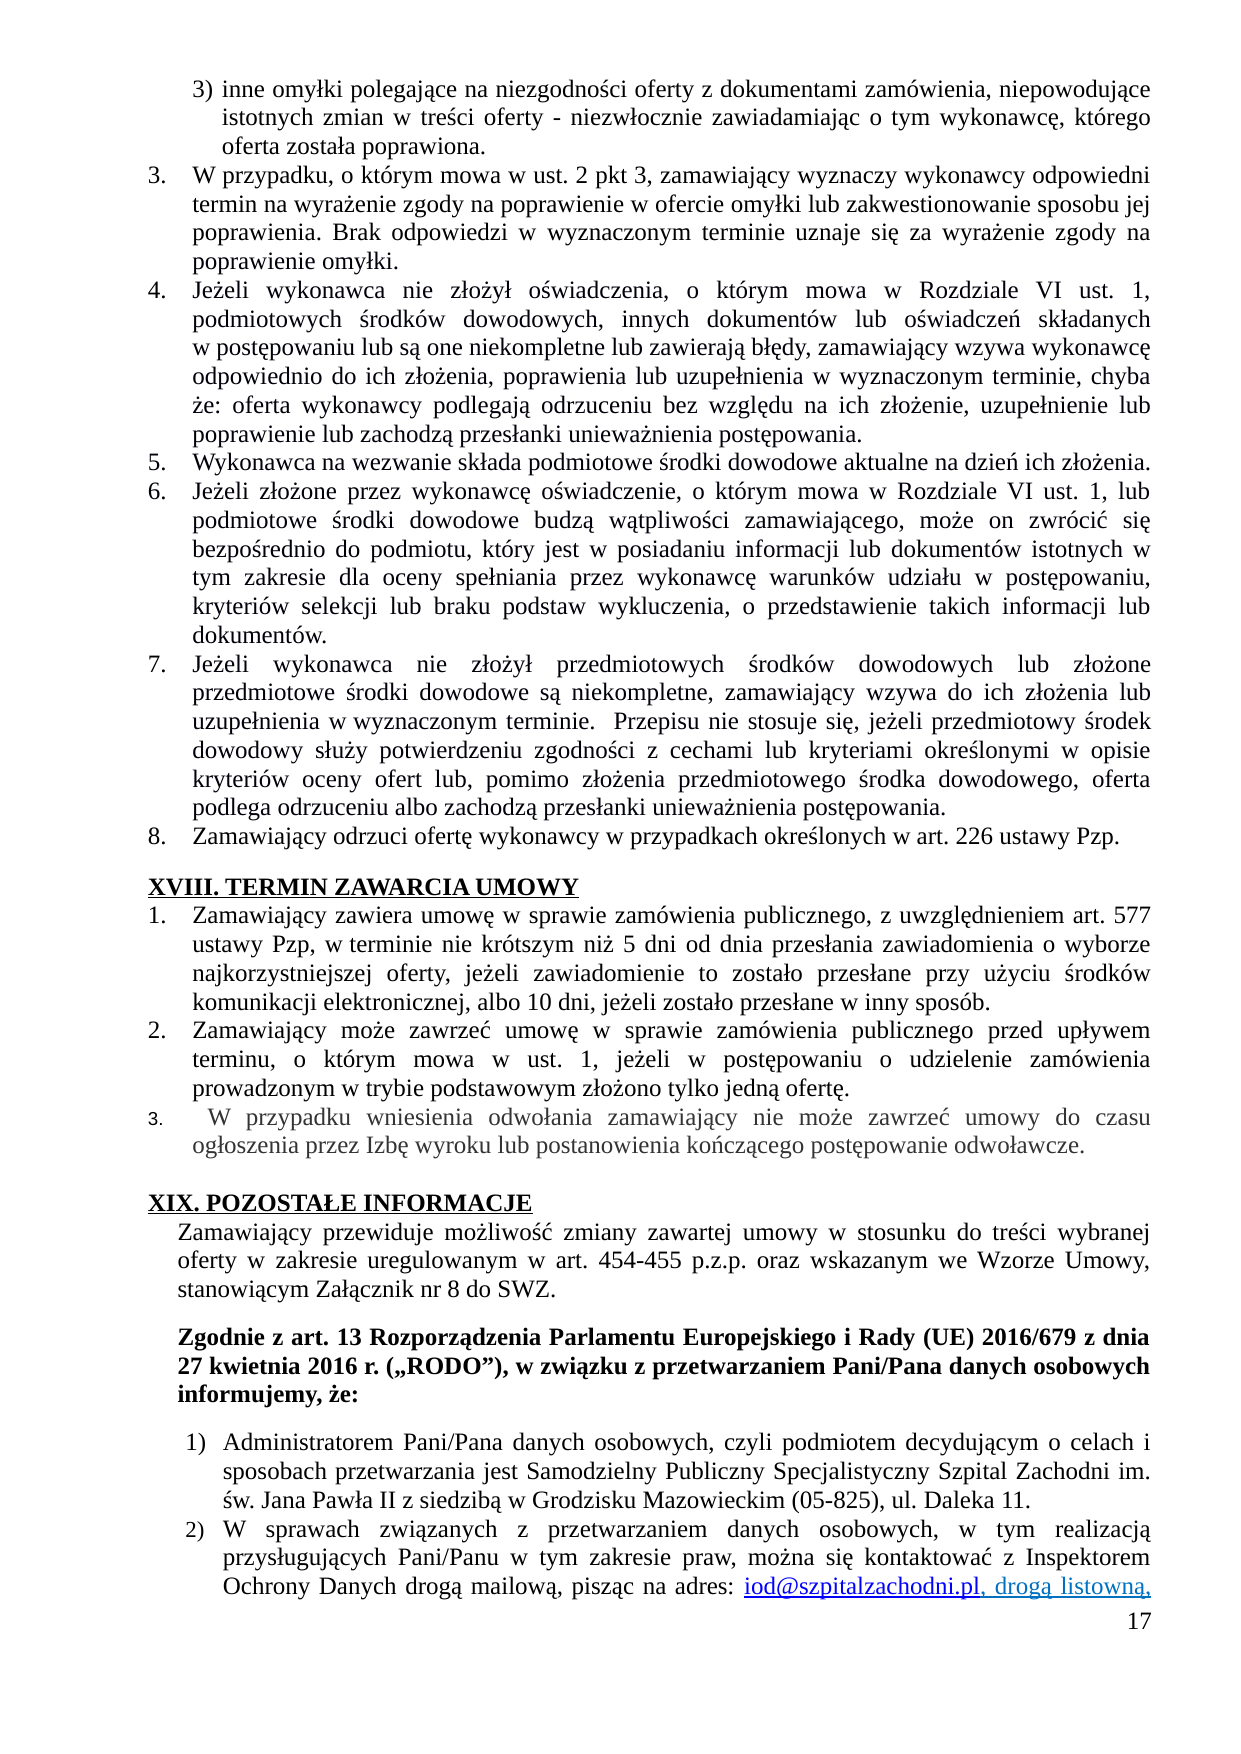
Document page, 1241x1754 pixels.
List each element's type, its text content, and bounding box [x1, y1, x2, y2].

list Zamawiający zawiera umowę w sprawie zamówienia publicznego, z uwzględnieniem art. 577 ustawy Pzp, w terminie nie krótszym niż 5 dni od dnia przesłania zawiadomienia o wyborze najkorzystniejszej oferty, jeżeli zawiadomienie to zostało przesłane przy użyciu środków komunikacji elektronicznej, albo 10 dni, jeżeli zostało przesłane w inny sposób. [148, 900, 1152, 1015]
list Jeżeli złożone przez wykonawcę oświadczenie, o którym mowa w Rozdziale VI ust. 1, lub podmiotowe środki dowodowe budzą wątpliwości zamawiającego, może on zwrócić się bezpośrednio do podmiotu, który jest w posiadaniu informacji lub dokumentów istotnych w tym zakresie dla oceny spełniania przez wykonawcę warunków udziału w postępowaniu, kryteriów selekcji lub braku podstaw wykluczenia, o przedstawienie takich informacji lub dokumentów. [148, 476, 1152, 649]
text XVIII. TERMIN ZAWARCIA UMOWY [148, 872, 1152, 900]
list W przypadku wniesienia odwołania zamawiający nie może zawrzeć umowy do czasu ogłoszenia przez Izbę wyroku lub postanowienia kończącego postępowanie odwoławcze. [148, 1102, 1152, 1159]
list Zamawiający odrzuci ofertę wykonawcy w przypadkach określonych w art. 226 ustawy Pzp. [148, 821, 1152, 850]
list inne omyłki polegające na niezgodności oferty z dokumentami zamówienia, niepowodujące istotnych zmian w treści oferty - niezwłocznie zawiadamiając o tym wykonawcę, którego oferta została poprawiona. [192, 74, 1152, 160]
list Jeżeli wykonawca nie złożył przedmiotowych środków dowodowych lub złożone przedmiotowe środki dowodowe są niekompletne, zamawiający wzywa do ich złożenia lub uzupełnienia w wyznaczonym terminie. Przepisu nie stosuje się, jeżeli przedmiotowy środek dowodowy służy potwierdzeniu zgodności z cechami lub kryteriami określonymi w opisie kryteriów oceny ofert lub, pomimo złożenia przedmiotowego środka dowodowego, oferta podlega odrzuceniu albo zachodzą przesłanki unieważnienia postępowania. [148, 649, 1152, 821]
text XIX. POZOSTAŁE INFORMACJE [148, 1188, 1152, 1217]
list W sprawach związanych z przetwarzaniem danych osobowych, w tym realizacją przysługujących Pani/Panu w tym zakresie praw, można się kontaktować z Inspektorem Ochrony Danych drogą mailową, pisząc na adres: iod@szpitalzachodni.pl, drogą listowną, [185, 1514, 1152, 1600]
list Wykonawca na wezwanie składa podmiotowe środki dowodowe aktualne na dzień ich złożenia. [148, 447, 1152, 476]
list Zamawiający może zawrzeć umowę w sprawie zamówienia publicznego przed upływem terminu, o którym mowa w ust. 1, jeżeli w postępowaniu o udzielenie zamówienia prowadzonym w trybie podstawowym złożono tylko jedną ofertę. [148, 1015, 1152, 1102]
text Zamawiający przewiduje możliwość zmiany zawartej umowy w stosunku do treści wybranej oferty w zakresie uregulowanym w art. 454-455 p.z.p. oraz wskazanym we Wzorze Umowy, stanowiącym Załącznik nr 8 do SWZ. [177, 1217, 1152, 1303]
list Administratorem Pani/Pana danych osobowych, czyli podmiotem decydującym o celach i sposobach przetwarzania jest Samodzielny Publiczny Specjalistyczny Szpital Zachodni im. św. Jana Pawła II z siedzibą w Grodzisku Mazowieckim (05-825), ul. Daleka 11. [185, 1427, 1152, 1514]
list Jeżeli wykonawca nie złożył oświadczenia, o którym mowa w Rozdziale VI ust. 1, podmiotowych środków dowodowych, innych dokumentów lub oświadczeń składanych w postępowaniu lub są one niekompletne lub zawierają błędy, zamawiający wzywa wykonawcę odpowiednio do ich złożenia, poprawienia lub uzupełnienia w wyznaczonym terminie, chyba że: oferta wykonawcy podlegają odrzuceniu bez względu na ich złożenie, uzupełnienie lub poprawienie lub zachodzą przesłanki unieważnienia postępowania. [148, 275, 1152, 447]
text Zgodnie z art. 13 Rozporządzenia Parlamentu Europejskiego i Rady (UE) 2016/679 z dnia 27 kwietnia 2016 r. („RODO”), w związku z przetwarzaniem Pani/Pana danych osobowych informujemy, że: [177, 1322, 1152, 1408]
list W przypadku, o którym mowa w ust. 2 pkt 3, zamawiający wyznaczy wykonawcy odpowiedni termin na wyrażenie zgody na poprawienie w ofercie omyłki lub zakwestionowanie sposobu jej poprawienia. Brak odpowiedzi w wyznaczonym terminie uznaje się za wyrażenie zgody na poprawienie omyłki. [148, 160, 1152, 275]
